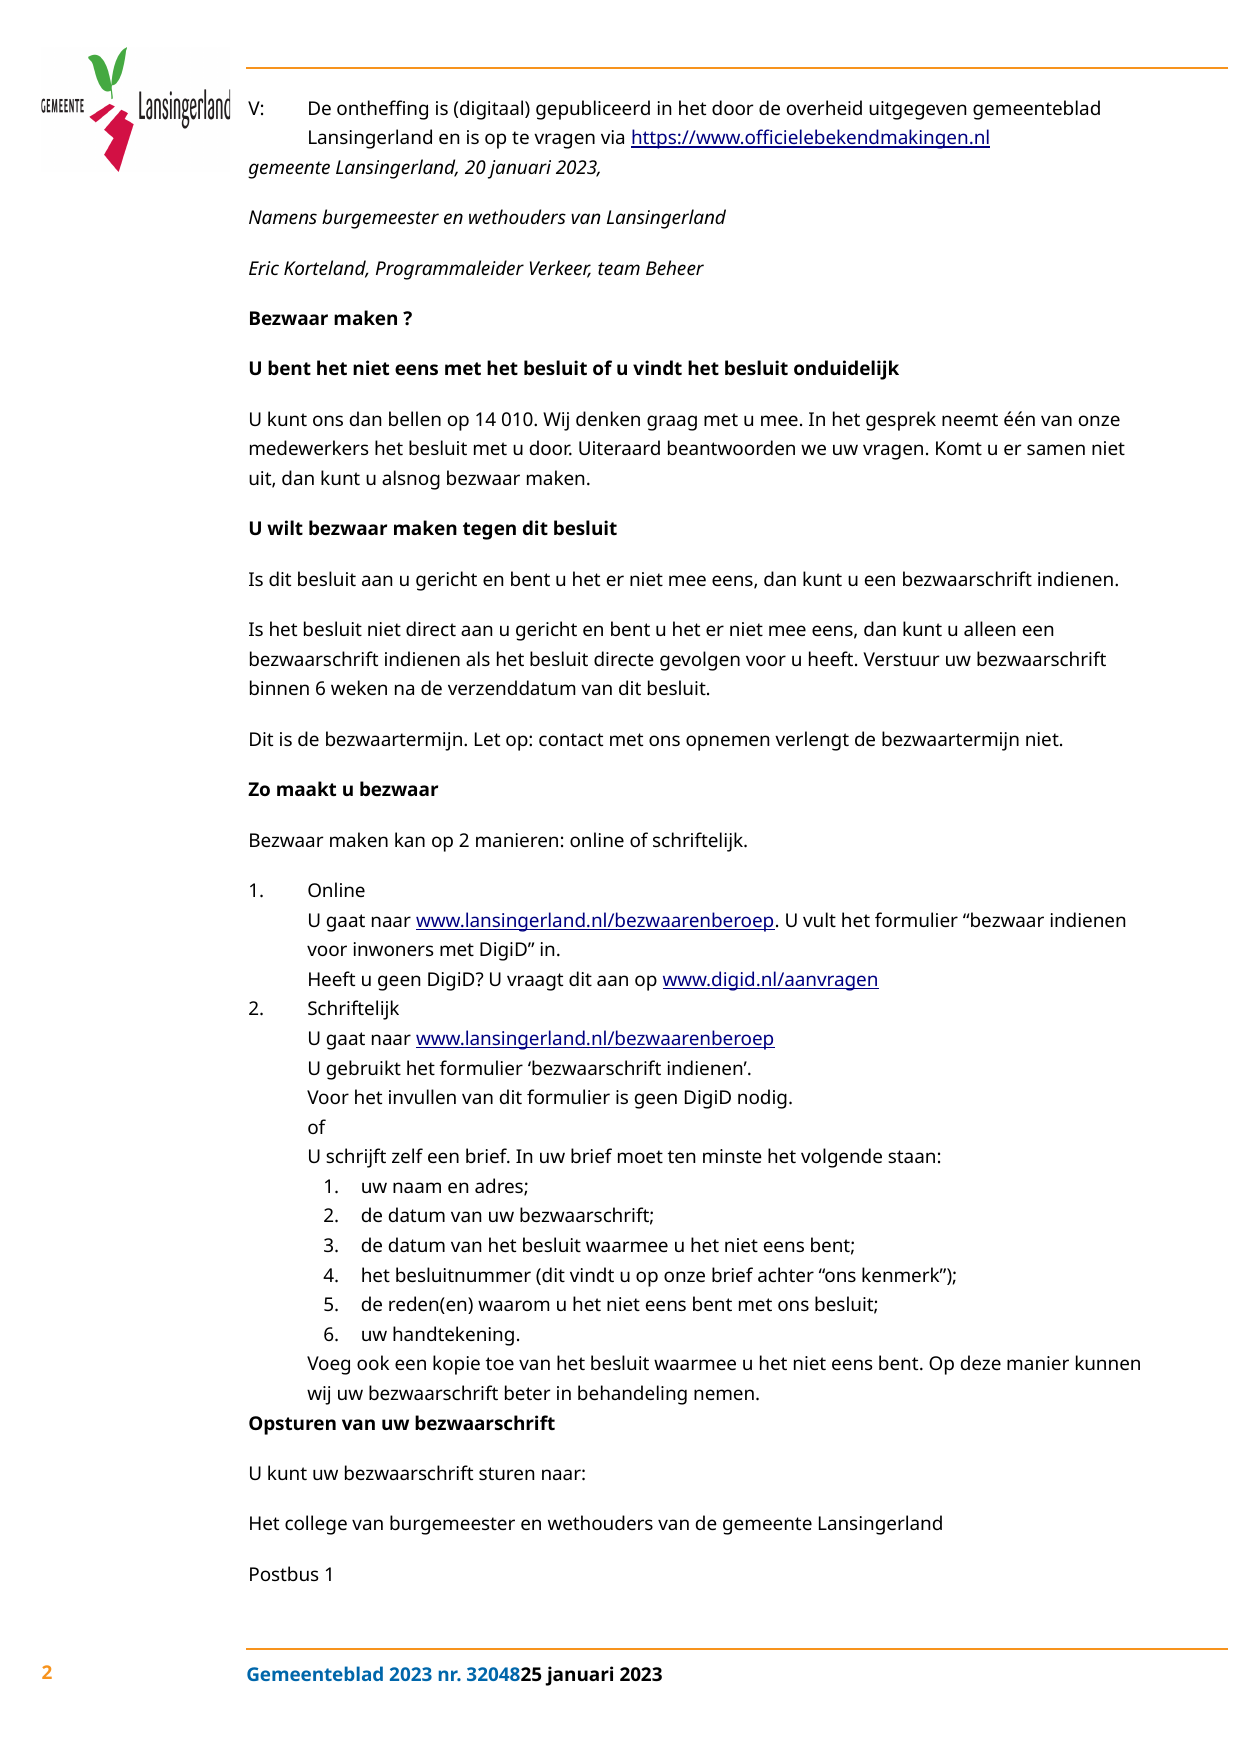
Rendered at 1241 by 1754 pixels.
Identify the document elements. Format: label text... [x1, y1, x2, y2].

text Namens burgemeester en wethouders van Lansingerland [248, 204, 1152, 230]
picture [41, 47, 231, 172]
text Eric Korteland, Programmaleider Verkeer, team Beheer [248, 255, 1152, 281]
list Voeg ook een kopie toe van het besluit waarmee u het niet eens bent. Op deze manier kunnen wij uw bezwaarschrift beter in behandeling nemen. [248, 1351, 1152, 1406]
list Online [248, 877, 1152, 903]
list De ontheffing is (digitaal) gepubliceerd in het door de overheid uitgegeven gemeenteblad Lansingerland en is op te vragen via https://www.officielebekendmakingen.nl [248, 95, 1152, 150]
text Bezwaar maken ? [248, 305, 1152, 331]
list U gebruikt het formulier ‘bezwaarschrift indienen’. [248, 1055, 1152, 1081]
list Voor het invullen van dit formulier is geen DigiD nodig. [248, 1084, 1152, 1110]
list de datum van uw bezwaarschrift; [323, 1203, 1152, 1228]
list uw handtekening. [323, 1321, 1152, 1347]
text U kunt ons dan bellen op 14 010. Wij denken graag met u mee. In het gesprek neemt één van onze medewerkers het besluit met u door. Uiteraard beantwoorden we uw vragen. Komt u er samen niet uit, dan kunt u alsnog bezwaar maken. [248, 406, 1152, 491]
list U schrijft zelf een brief. In uw brief moet ten minste het volgende staan: [248, 1143, 1152, 1169]
text U bent het niet eens met het besluit of u vindt het besluit onduidelijk [248, 356, 1152, 381]
text U kunt uw bezwaarschrift sturen naar: [248, 1460, 1152, 1486]
text Zo maakt u bezwaar [248, 776, 1152, 802]
text gemeente Lansingerland, 20 januari 2023, [248, 154, 1152, 180]
list U gaat naar www.lansingerland.nl/bezwaarenberoep. U vult het formulier “bezwaar indienen voor inwoners met DigiD” in. [248, 907, 1152, 962]
list de datum van het besluit waarmee u het niet eens bent; [323, 1232, 1152, 1258]
list uw naam en adres; [323, 1173, 1152, 1199]
list Heeft u geen DigiD? U vraagt dit aan op www.digid.nl/aanvragen [248, 966, 1152, 992]
text Postbus 1 [248, 1561, 1152, 1587]
list de reden(en) waarom u het niet eens bent met ons besluit; [323, 1291, 1152, 1317]
text Is het besluit niet direct aan u gericht en bent u het er niet mee eens, dan kunt u alleen een bezwaarschrift indienen als het besluit directe gevolgen voor u heeft. Verstuur uw bezwaarschrift binnen 6 weken na de verzenddatum van dit besluit. [248, 616, 1152, 701]
list het besluitnummer (dit vindt u op onze brief achter “ons kenmerk”); [323, 1262, 1152, 1288]
text Het college van burgemeester en wethouders van de gemeente Lansingerland [248, 1511, 1152, 1536]
list U gaat naar www.lansingerland.nl/bezwaarenberoep [248, 1025, 1152, 1051]
text Dit is de bezwaartermijn. Let op: contact met ons opnemen verlengt de bezwaartermijn niet. [248, 726, 1152, 752]
list of [248, 1114, 1152, 1140]
text Is dit besluit aan u gericht en bent u het er niet mee eens, dan kunt u een bezwaarschrift indienen. [248, 566, 1152, 592]
text U wilt bezwaar maken tegen dit besluit [248, 516, 1152, 541]
text Opsturen van uw bezwaarschrift [248, 1410, 1152, 1436]
text Bezwaar maken kan op 2 manieren: online of schriftelijk. [248, 827, 1152, 853]
list Schriftelijk [248, 996, 1152, 1021]
